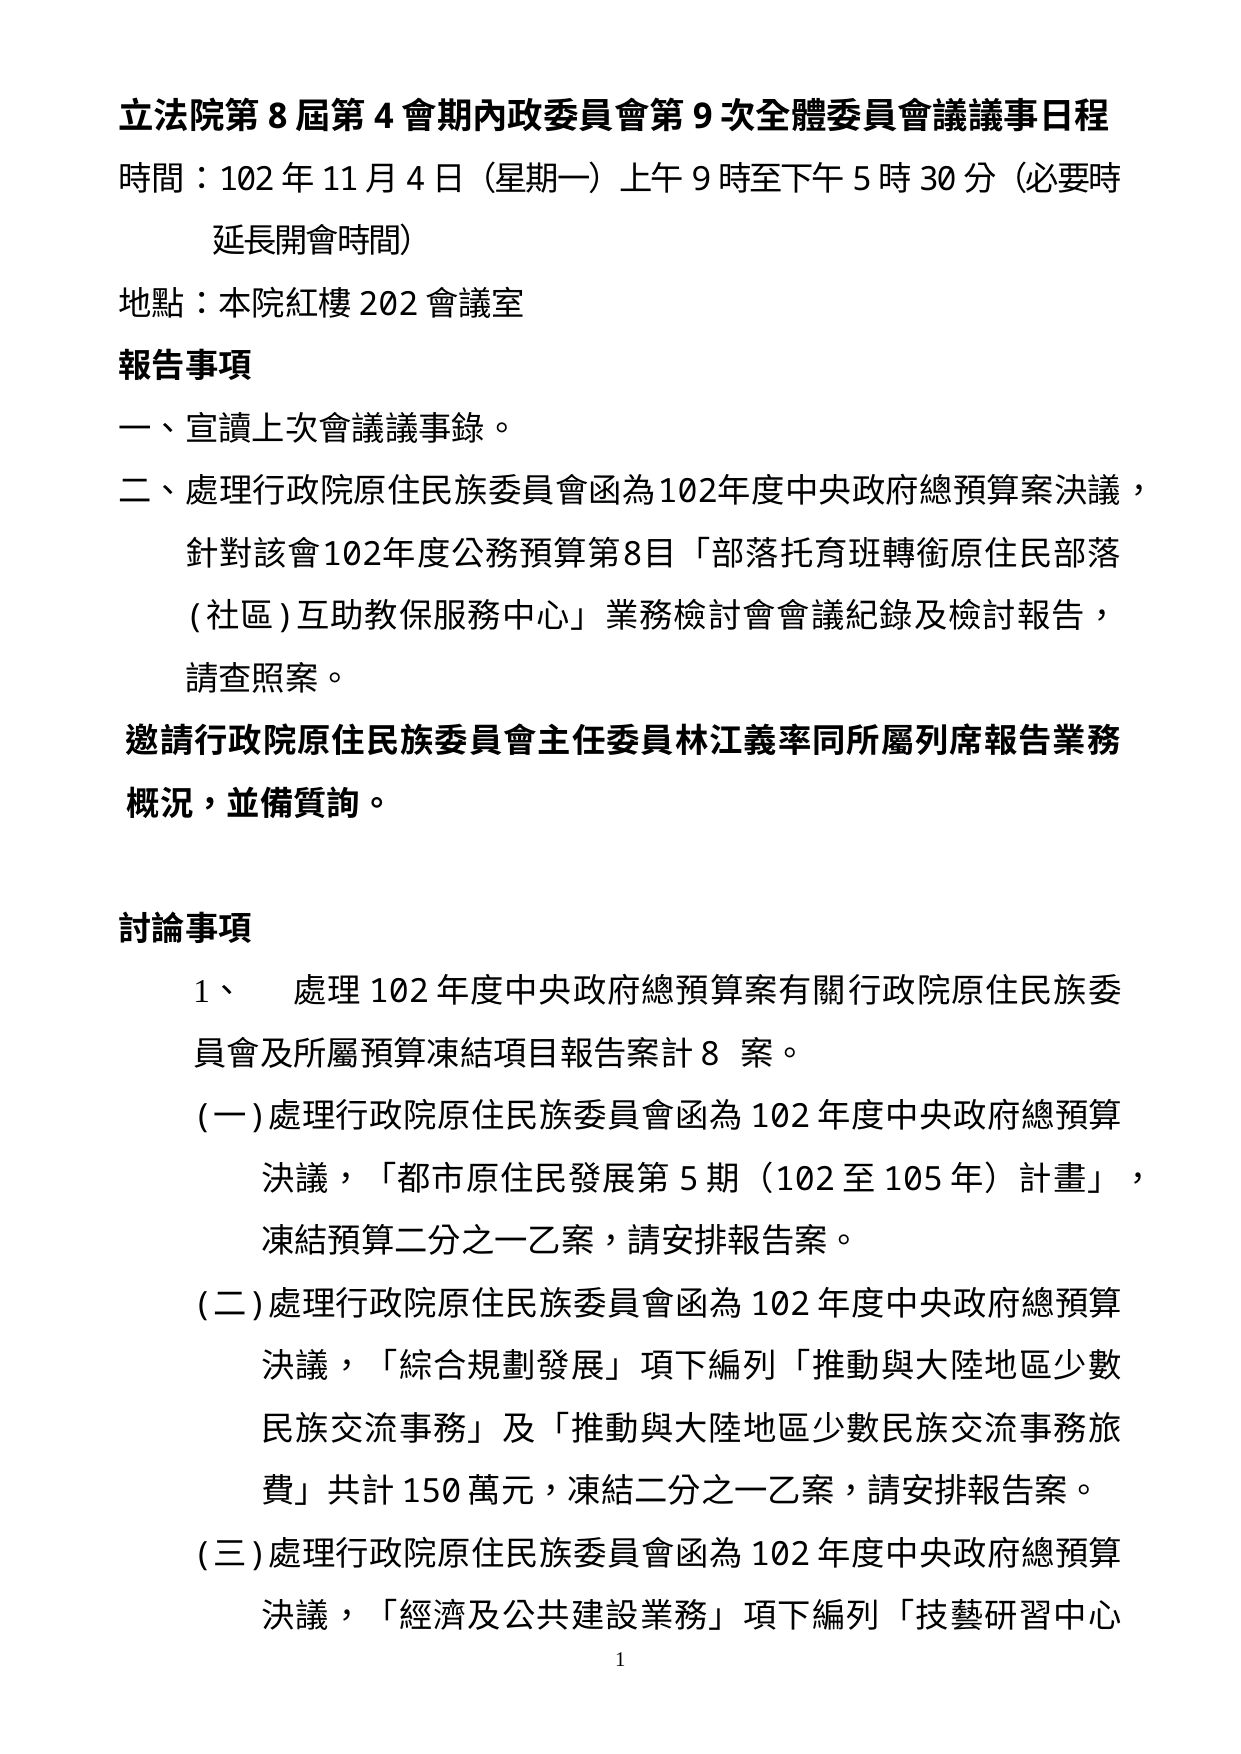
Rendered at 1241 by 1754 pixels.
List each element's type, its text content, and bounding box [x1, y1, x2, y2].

text (一)處理行政院原住民族委員會函為102年度中央政府總預算決議，「都市原住民發展第5期（102至105年）計畫」，凍結預算二分之一乙案，請安排報告案。 [193, 1072, 1122, 1259]
text 地點：本院紅樓202會議室 [118, 259, 1122, 322]
text 邀請行政院原住民族委員會主任委員林江義率同所屬列席報告業務概況，並備質詢。 [126, 697, 1123, 822]
text 時間：102年11月4日（星期一）上午9時至下午5時30分（必要時延長開會時間） [118, 134, 1122, 259]
list 處理102年度中央政府總預算案有關行政院原住民族委員會及所屬預算凍結項目報告案計8 案。 [193, 947, 1122, 1072]
text 報告事項 [118, 322, 1122, 384]
text 一、宣讀上次會議議事錄。 [118, 384, 1122, 447]
text (三)處理行政院原住民族委員會函為102年度中央政府總預算決議，「經濟及公共建設業務」項下編列「技藝研習中心 [193, 1509, 1122, 1634]
text 討論事項 [118, 884, 1122, 947]
text 二、處理行政院原住民族委員會函為102年度中央政府總預算案決議，針對該會102年度公務預算第8目「部落托育班轉銜原住民部落(社區)互助教保服務中心」業務檢討會會議紀錄及檢討報告，請查照案。 [118, 447, 1122, 697]
text 立法院第8屆第4會期內政委員會第9次全體委員會議議事日程 [118, 72, 1122, 134]
text (二)處理行政院原住民族委員會函為102年度中央政府總預算決議，「綜合規劃發展」項下編列「推動與大陸地區少數民族交流事務」及「推動與大陸地區少數民族交流事務旅費」共計150萬元，凍結二分之一乙案，請安排報告案。 [193, 1259, 1122, 1509]
